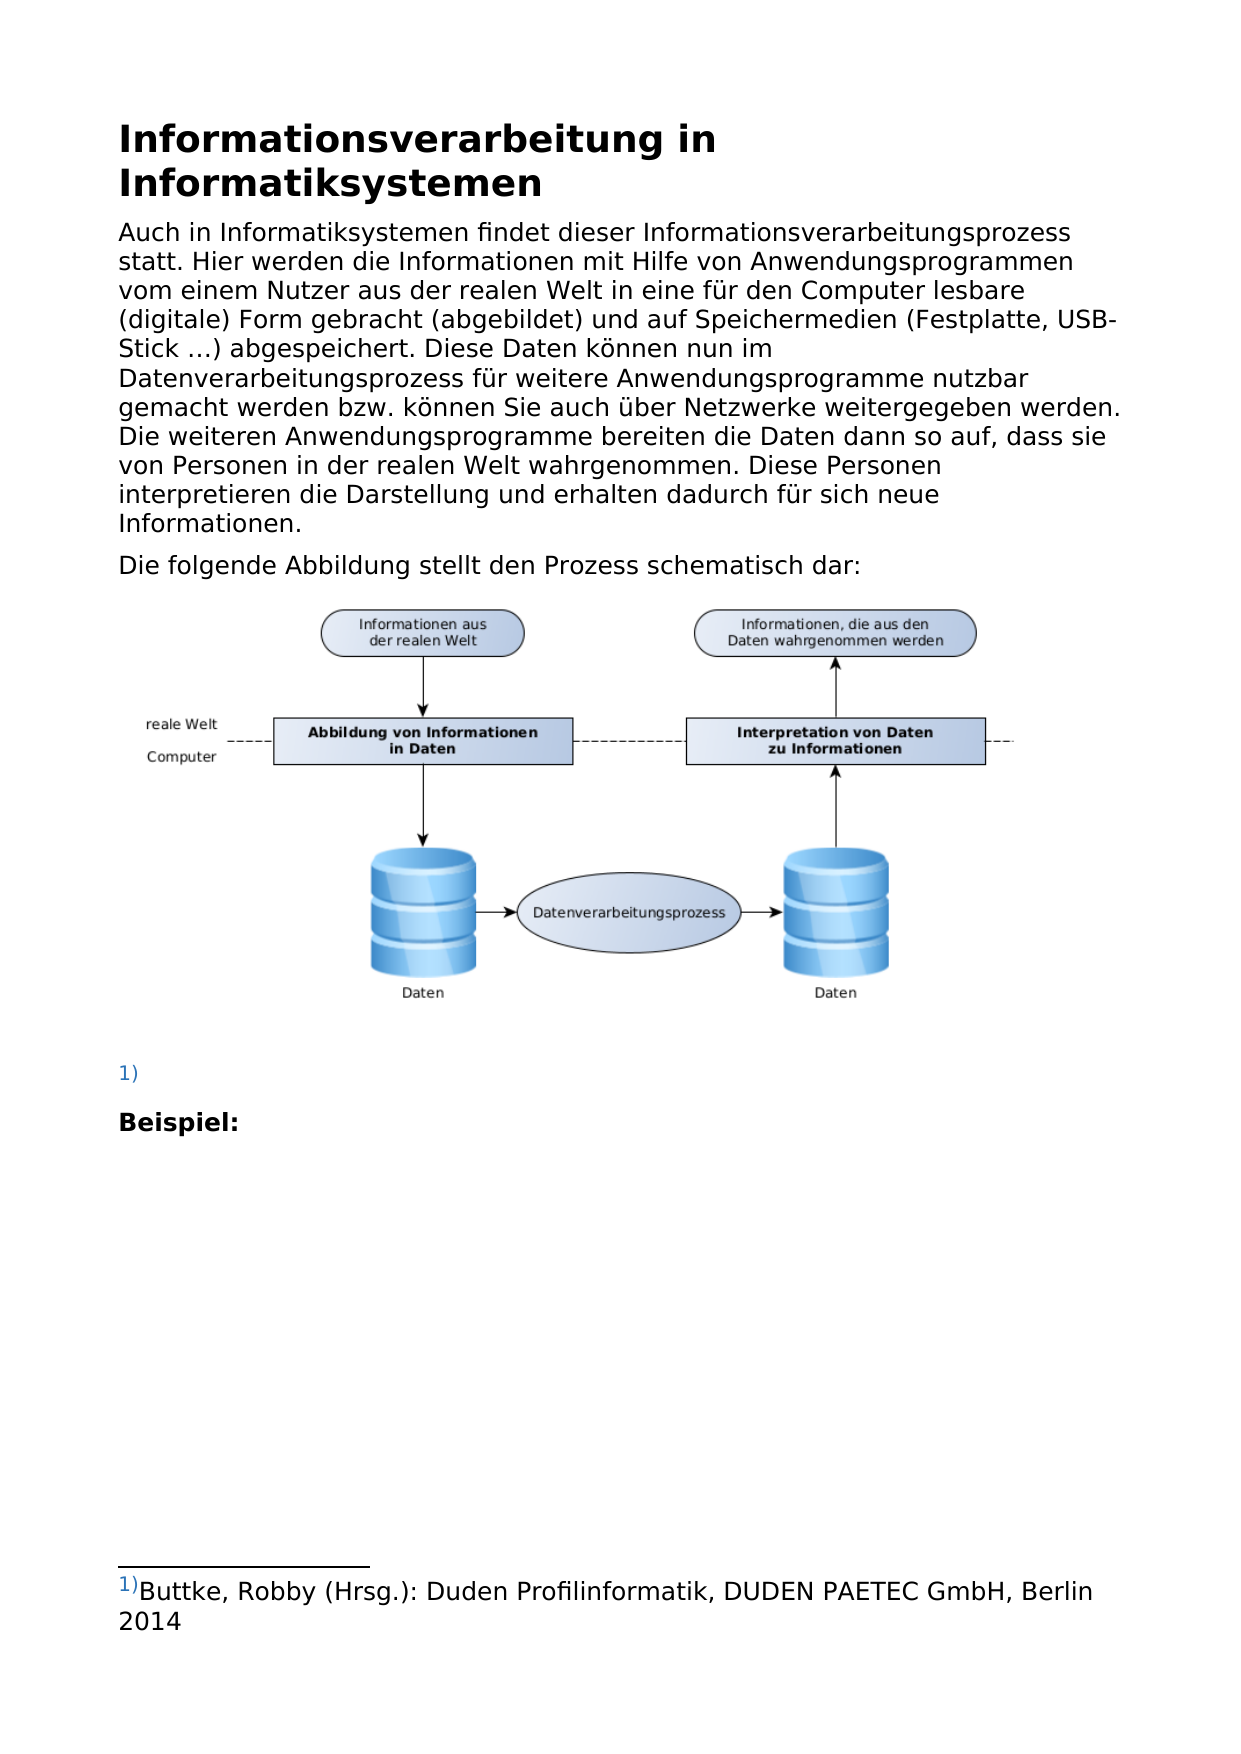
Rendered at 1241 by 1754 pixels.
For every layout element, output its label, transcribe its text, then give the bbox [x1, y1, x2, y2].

text Buttke, Robby (Hrsg.): Duden Profilinformatik, DUDEN PAETEC GmbH, Berlin 2014 [118, 1573, 1122, 1636]
text Beispiel: [118, 1108, 1122, 1137]
picture [118, 592, 1123, 1021]
subtitle Informationsverarbeitung in Informatiksystemen [118, 118, 1122, 205]
text Auch in Informatiksystemen findet dieser Informationsverarbeitungsprozess statt. Hier werden die Informationen mit Hilfe von Anwendungsprogrammen vom einem Nutzer aus der realen Welt in eine für den Computer lesbare (digitale) Form gebracht (abgebildet) und auf Speichermedien (Festplatte, USB-Stick …) abgespeichert. Diese Daten können nun im Datenverarbeitungsprozess für weitere Anwendungsprogramme nutzbar gemacht werden bzw. können Sie auch über Netzwerke weitergegeben werden. Die weiteren Anwendungsprogramme bereiten die Daten dann so auf, dass sie von Personen in der realen Welt wahrgenommen. Diese Personen interpretieren die Darstellung und erhalten dadurch für sich neue Informationen. [118, 218, 1122, 539]
text Die folgende Abbildung stellt den Prozess schematisch dar: [118, 551, 1122, 580]
